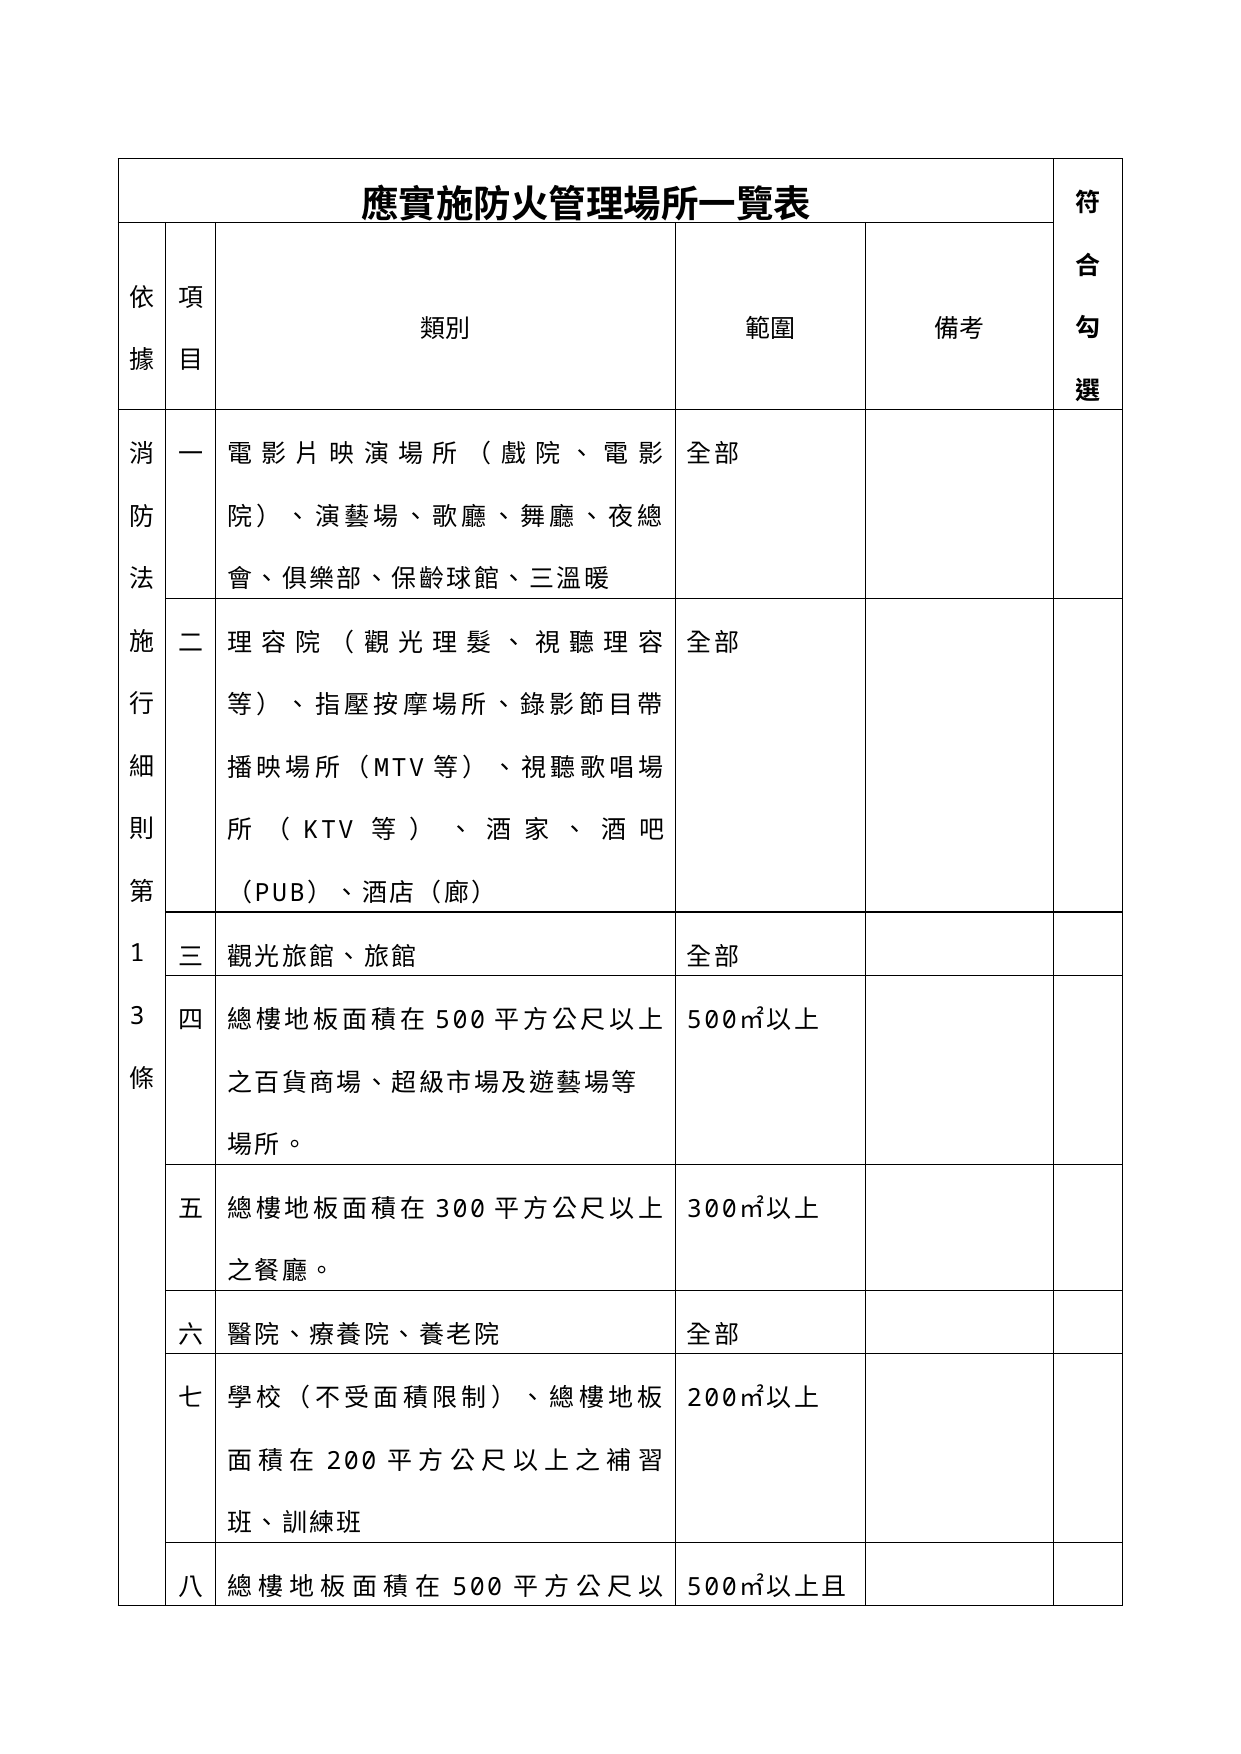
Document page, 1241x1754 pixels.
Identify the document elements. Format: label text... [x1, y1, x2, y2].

table_cell 總樓地板面積在300平方公尺以上之餐廳。 [216, 1165, 675, 1289]
table_cell [866, 913, 1053, 975]
table_cell 四 [166, 976, 215, 1163]
table_cell 七 [166, 1354, 215, 1542]
table_cell 200㎡以上 [676, 1354, 865, 1542]
table_cell 全部 [676, 1291, 865, 1353]
table_cell [866, 976, 1053, 1163]
table_cell [1054, 410, 1122, 598]
table_cell 300㎡以上 [676, 1165, 865, 1289]
table_cell 學校（不受面積限制）、總樓地板面積在200平方公尺以上之補習班、訓練班 [216, 1354, 675, 1542]
table_cell [866, 599, 1053, 911]
table_cell 五 [166, 1165, 215, 1289]
table_cell [1054, 976, 1122, 1163]
table_cell 總樓地板面積在500平方公尺以 [216, 1543, 675, 1605]
table_header 符合勾選 [1054, 159, 1122, 409]
table_cell [1054, 1543, 1122, 1605]
table_cell [866, 1354, 1053, 1542]
table_cell [1054, 599, 1122, 911]
table_cell [1054, 913, 1122, 975]
table_cell 觀光旅館、旅館 [216, 913, 675, 975]
table_cell 總樓地板面積在500平方公尺以上之百貨商場、超級市場及遊藝場等 場所。 [216, 976, 675, 1163]
table_cell [1054, 1291, 1122, 1353]
table_cell 全部 [676, 599, 865, 911]
table_cell 六 [166, 1291, 215, 1353]
table_cell [866, 1165, 1053, 1289]
table_cell 二 [166, 599, 215, 911]
table_cell 範圍 [676, 223, 865, 409]
table_cell 電影片映演場所（戲院、電影院）、演藝場、歌廳、舞廳、夜總會、俱樂部、保齡球館、三溫暖 [216, 410, 675, 598]
table_cell 醫院、療養院、養老院 [216, 1291, 675, 1353]
table_cell 一 [166, 410, 215, 598]
table_cell 依據 [119, 223, 165, 409]
table_cell 消防法施行細則第13條 [119, 410, 165, 1605]
table_cell 三 [166, 913, 215, 975]
table_cell 500㎡以上且 [676, 1543, 865, 1605]
table_cell 全部 [676, 410, 865, 598]
table_cell 備考 [866, 223, 1053, 409]
table_cell [866, 410, 1053, 598]
table_cell 類別 [216, 223, 675, 409]
table_cell 全部 [676, 913, 865, 975]
table_cell [1054, 1165, 1122, 1289]
table_cell 500㎡以上 [676, 976, 865, 1163]
table_cell [1054, 1354, 1122, 1542]
table_cell 理容院（觀光理髮、視聽理容等）、指壓按摩場所、錄影節目帶播映場所（MTV等）、視聽歌唱場所（KTV等）、酒家、酒吧（PUB）、酒店（廊） [216, 599, 675, 911]
table_header 應實施防火管理場所一覽表 [119, 159, 1053, 222]
table_cell 八 [166, 1543, 215, 1605]
table_cell [866, 1543, 1053, 1605]
table_cell 項目 [166, 223, 215, 409]
table_cell [866, 1291, 1053, 1353]
